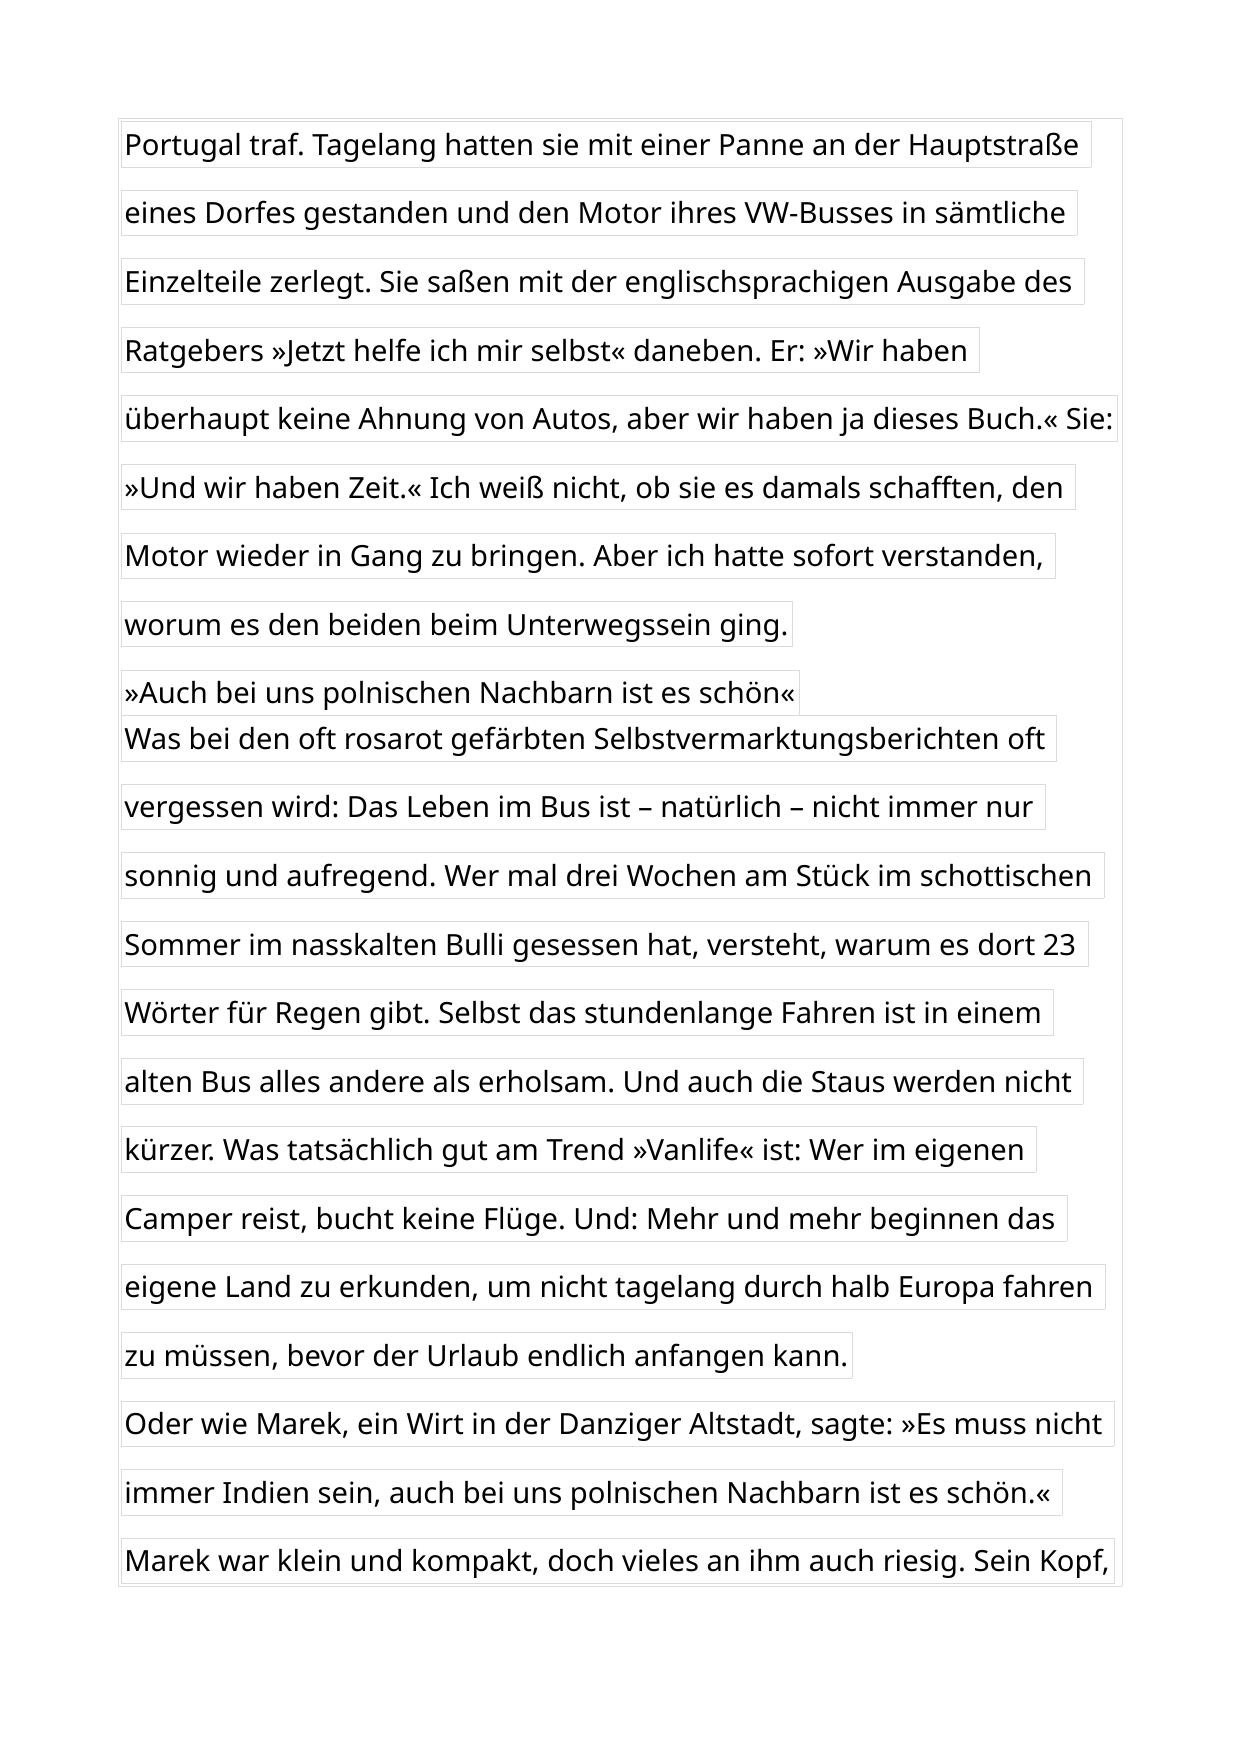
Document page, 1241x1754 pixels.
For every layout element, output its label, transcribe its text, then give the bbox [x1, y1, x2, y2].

text Oder wie Marek, ein Wirt in der Danziger Altstadt, sagte: »Es muss nicht immer Indien sein, auch bei uns polnischen Nachbarn ist es schön.« Marek war klein und kompakt, doch vieles an ihm auch riesig. Sein Kopf, [119, 1398, 1122, 1586]
text Was bei den oft rosarot gefärbten Selbstvermarktungsberichten oft vergessen wird: Das Leben im Bus ist – natürlich – nicht immer nur sonnig und aufregend. Wer mal drei Wochen am Stück im schottischen Sommer im nasskalten Bulli gesessen hat, versteht, warum es dort 23 Wörter für Regen gibt. Selbst das stundenlange Fahren ist in einem alten Bus alles andere als erholsam. Und auch die Staus werden nicht kürzer. Was tatsächlich gut am Trend »Vanlife« ist: Wer im eigenen Camper reist, bucht keine Flüge. Und: Mehr und mehr beginnen das eigene Land zu erkunden, um nicht tagelang durch halb Europa fahren zu müssen, bevor der Urlaub endlich anfangen kann. [119, 712, 1122, 1378]
text Portugal traf. Tagelang hatten sie mit einer Panne an der Hauptstraße eines Dorfes gestanden und den Motor ihres VW-Busses in sämtliche Einzelteile zerlegt. Sie saßen mit der englischsprachigen Ausgabe des Ratgebers »Jetzt helfe ich mir selbst« daneben. Er: »Wir haben überhaupt keine Ahnung von Autos, aber wir haben ja dieses Buch.« Sie: »Und wir haben Zeit.« Ich weiß nicht, ob sie es damals schafften, den Motor wieder in Gang zu bringen. Aber ich hatte sofort verstanden, worum es den beiden beim Unterwegssein ging. [119, 119, 1122, 647]
subtitle »Auch bei uns polnischen Nachbarn ist es schön« [119, 666, 1122, 712]
